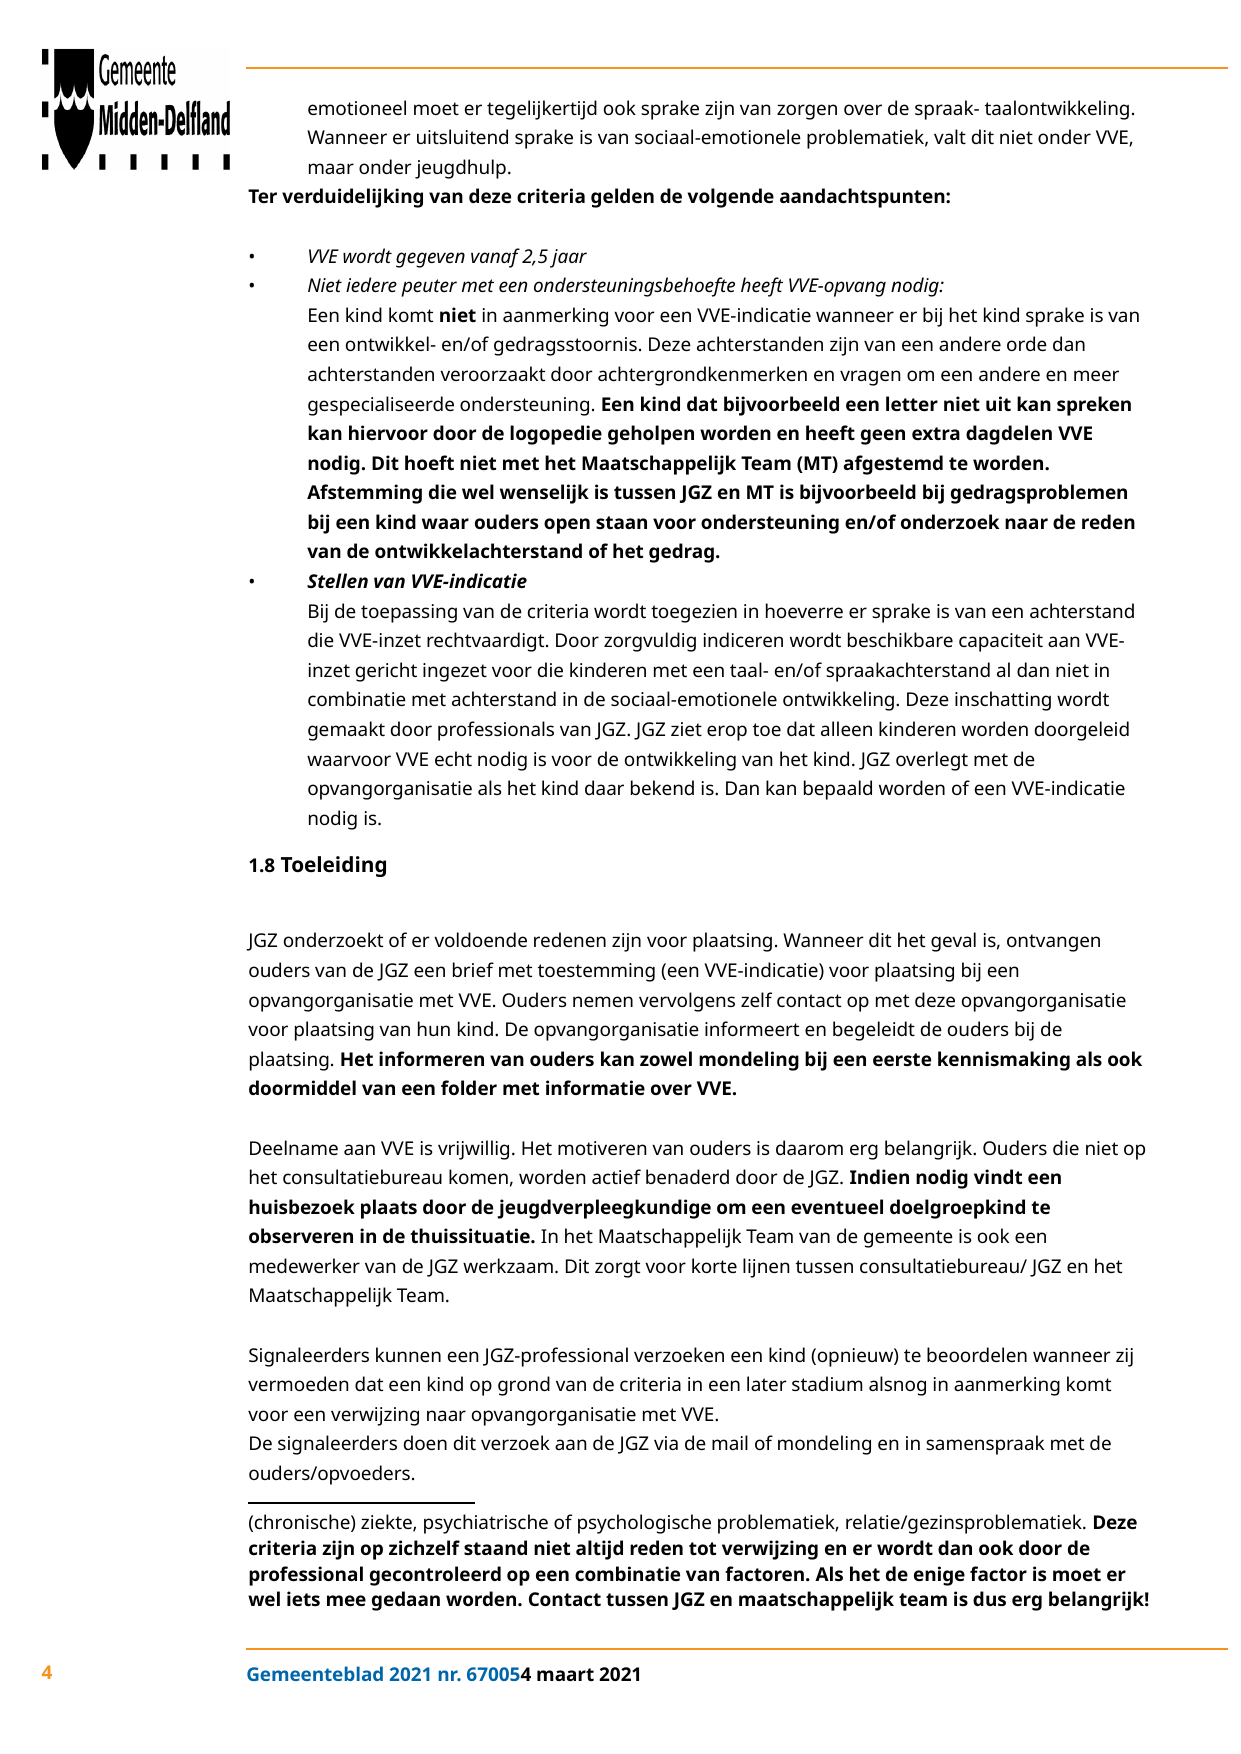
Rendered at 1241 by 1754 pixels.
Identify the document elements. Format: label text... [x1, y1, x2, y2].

text Signaleerders kunnen een JGZ-professional verzoeken een kind (opnieuw) te beoordelen wanneer zij vermoeden dat een kind op grond van de criteria in een later stadium alsnog in aanmerking komt voor een verwijzing naar opvangorganisatie met VVE. [248, 1342, 1152, 1427]
text 1.8 Toeleiding [248, 850, 1152, 878]
list (chronische) ziekte, psychiatrische of psychologische problematiek, relatie/gezinsproblematiek. Deze criteria zijn op zichzelf staand niet altijd reden tot verwijzing en er wordt dan ook door de professional gecontroleerd op een combinatie van factoren. Als het de enige factor is moet er wel iets mee gedaan worden. Contact tussen JGZ en maatschappelijk team is dus erg belangrijk! [248, 1509, 1152, 1612]
picture [41, 47, 231, 172]
list emotioneel moet er tegelijkertijd ook sprake zijn van zorgen over de spraak- taalontwikkeling. Wanneer er uitsluitend sprake is van sociaal-emotionele problematiek, valt dit niet onder VVE, maar onder jeugdhulp. [248, 95, 1152, 180]
text Deelname aan VVE is vrijwillig. Het motiveren van ouders is daarom erg belangrijk. Ouders die niet op het consultatiebureau komen, worden actief benaderd door de JGZ. Indien nodig vindt een huisbezoek plaats door de jeugdverpleegkundige om een eventueel doelgroepkind te observeren in de thuissituatie. In het Maatschappelijk Team van de gemeente is ook een medewerker van de JGZ werkzaam. Dit zorgt voor korte lijnen tussen consultatiebureau/ JGZ en het Maatschappelijk Team. [248, 1135, 1152, 1308]
table_header Ter verduidelijking van deze criteria gelden de volgende aandachtspunten: VVE wordt gegeven vanaf 2,5 jaar Niet iedere peuter met een ondersteuningsbehoefte heeft VVE-opvang nodig: Een kind komt niet in aanmerking voor een VVE-indicatie wanneer er bij het kind sprake is van een ontwikkel- en/of gedragsstoornis. Deze achterstanden zijn van een andere orde dan achterstanden veroorzaakt door achtergrondkenmerken en vragen om een andere en meer gespecialiseerde ondersteuning. Een kind dat bijvoorbeeld een letter niet uit kan spreken kan hiervoor door de logopedie geholpen worden en heeft geen extra dagdelen VVE nodig. Dit hoeft niet met het Maatschappelijk Team (MT) afgestemd te worden. Afstemming die wel wenselijk is tussen JGZ en MT is bijvoorbeeld bij gedragsproblemen bij een kind waar ouders open staan voor ondersteuning en/of onderzoek naar de reden van de ontwikkelachterstand of het gedrag. Stellen van VVE-indicatie Bij de toepassing van de criteria wordt toegezien in hoeverre er sprake is van een achterstand die VVE-inzet rechtvaardigt. Door zorgvuldig indiceren wordt beschikbare capaciteit aan VVE-inzet gericht ingezet voor die kinderen met een taal- en/of spraakachterstand al dan niet in combinatie met achterstand in de sociaal-emotionele ontwikkeling. Deze inschatting wordt gemaakt door professionals van JGZ. JGZ ziet erop toe dat alleen kinderen worden doorgeleid waarvoor VVE echt nodig is voor de ontwikkeling van het kind. JGZ overlegt met de opvangorganisatie als het kind daar bekend is. Dan kan bepaald worden of een VVE-indicatie nodig is. [248, 184, 1152, 831]
text JGZ onderzoekt of er voldoende redenen zijn voor plaatsing. Wanneer dit het geval is, ontvangen ouders van de JGZ een brief met toestemming (een VVE-indicatie) voor plaatsing bij een opvangorganisatie met VVE. Ouders nemen vervolgens zelf contact op met deze opvangorganisatie voor plaatsing van hun kind. De opvangorganisatie informeert en begeleidt de ouders bij de plaatsing. Het informeren van ouders kan zowel mondeling bij een eerste kennismaking als ook doormiddel van een folder met informatie over VVE. [248, 928, 1152, 1101]
text De signaleerders doen dit verzoek aan de JGZ via de mail of mondeling en in samenspraak met de ouders/opvoeders. [248, 1431, 1152, 1486]
